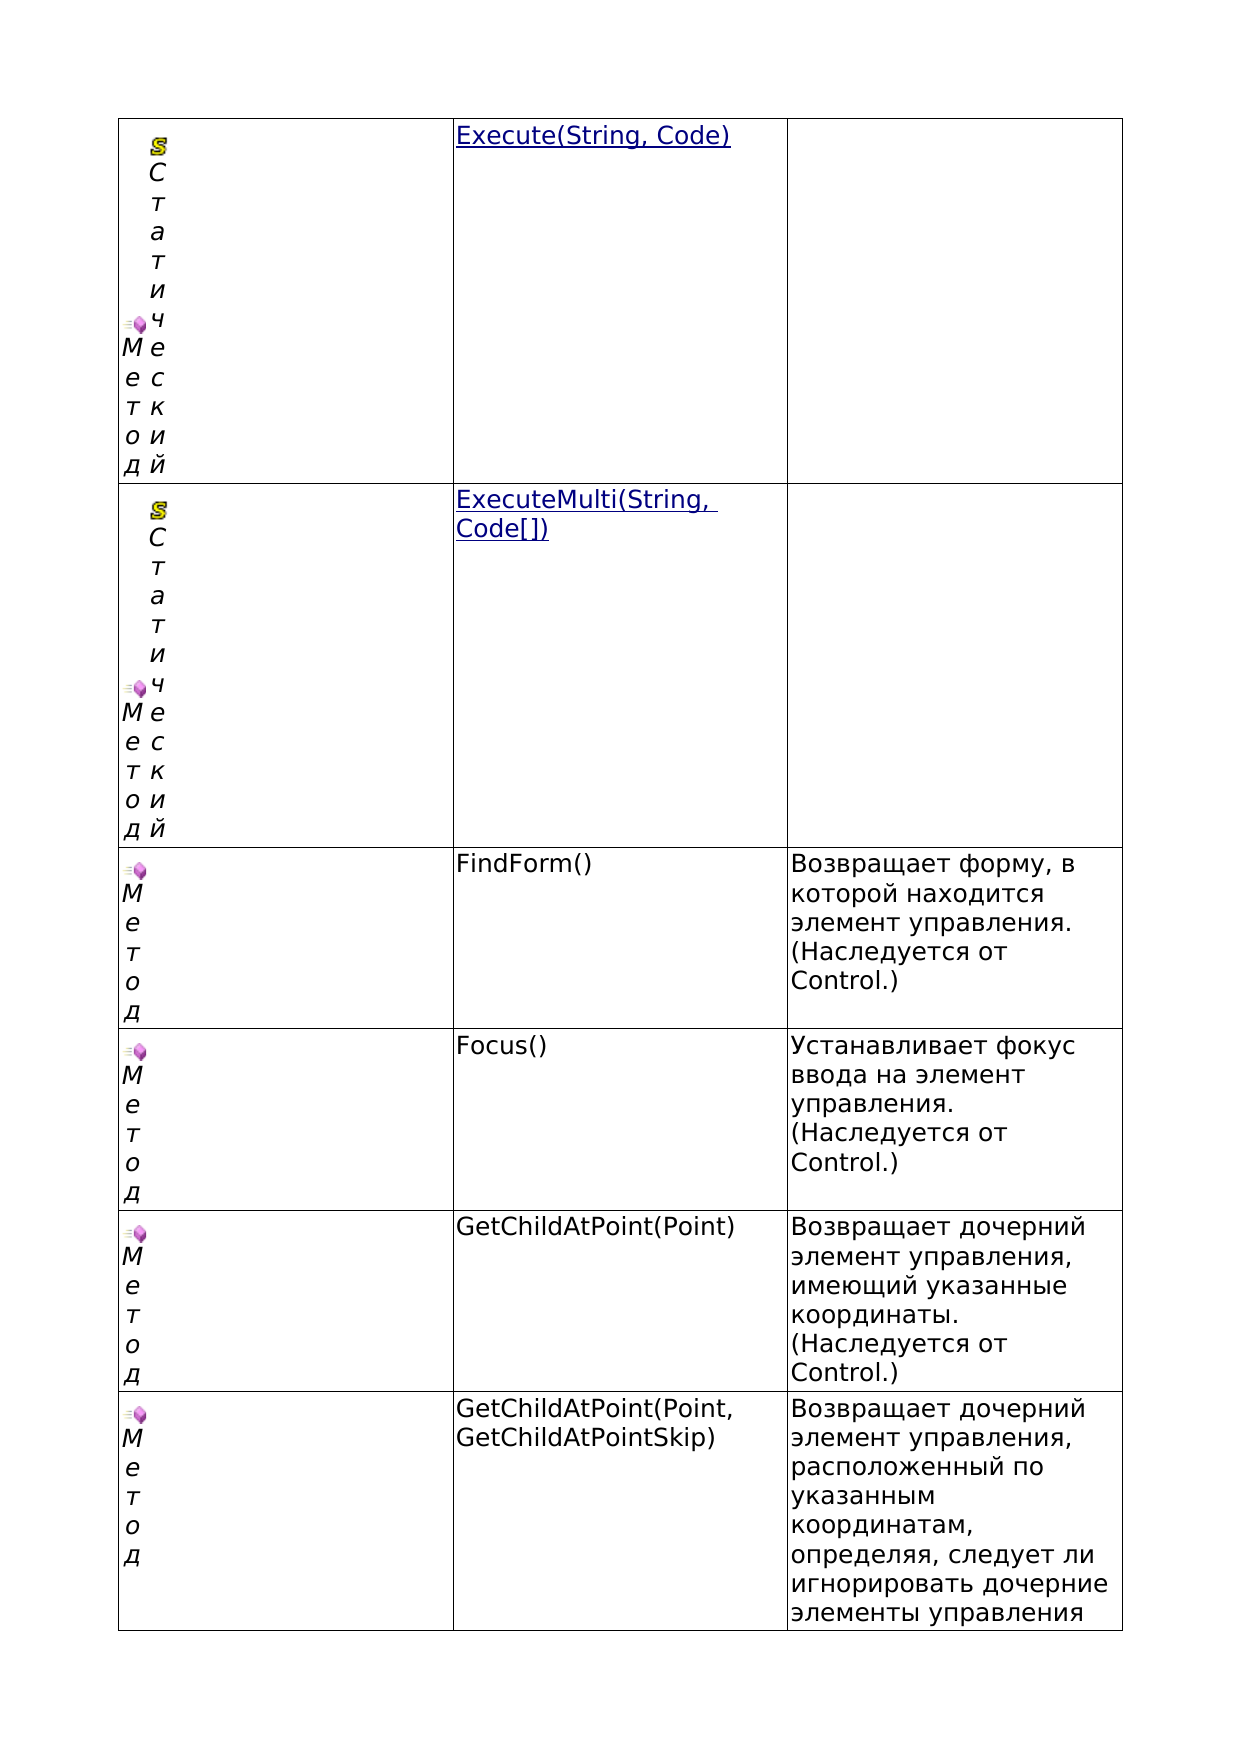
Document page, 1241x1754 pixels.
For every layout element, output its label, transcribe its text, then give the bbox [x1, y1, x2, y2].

picture [121, 862, 147, 880]
picture [146, 497, 172, 523]
table_cell [119, 1392, 453, 1630]
table_cell Возвращает дочерний элемент управления, имеющий указанные координаты. (Наследуется от Control.) [788, 1211, 1122, 1391]
picture [121, 680, 146, 698]
table_cell GetChildAtPoint(Point, GetChildAtPointSkip) [454, 1392, 787, 1630]
table_cell FindForm() [454, 848, 787, 1028]
picture [121, 1043, 147, 1061]
picture [121, 1225, 147, 1243]
table_cell [119, 484, 453, 847]
table_cell Execute(String, Code) [454, 119, 787, 482]
table_cell [788, 484, 1122, 847]
table_cell [788, 119, 1122, 482]
picture [121, 316, 146, 334]
table_cell [119, 1029, 453, 1209]
table_cell GetChildAtPoint(Point) [454, 1211, 787, 1391]
table_cell [119, 119, 453, 482]
picture [146, 133, 172, 159]
table_cell Возвращает дочерний элемент управления, расположенный по указанным координатам, определяя, следует ли игнорировать дочерние элементы управления [788, 1392, 1122, 1630]
table_cell [119, 848, 453, 1028]
table_cell ExecuteMulti(String, Code[]) [454, 484, 787, 847]
table_cell [119, 1211, 453, 1391]
table_cell Устанавливает фокус ввода на элемент управления. (Наследуется от Control.) [788, 1029, 1122, 1209]
table_cell Focus() [454, 1029, 787, 1209]
table_cell Возвращает форму, в которой находится элемент управления. (Наследуется от Control.) [788, 848, 1122, 1028]
picture [121, 1406, 147, 1424]
